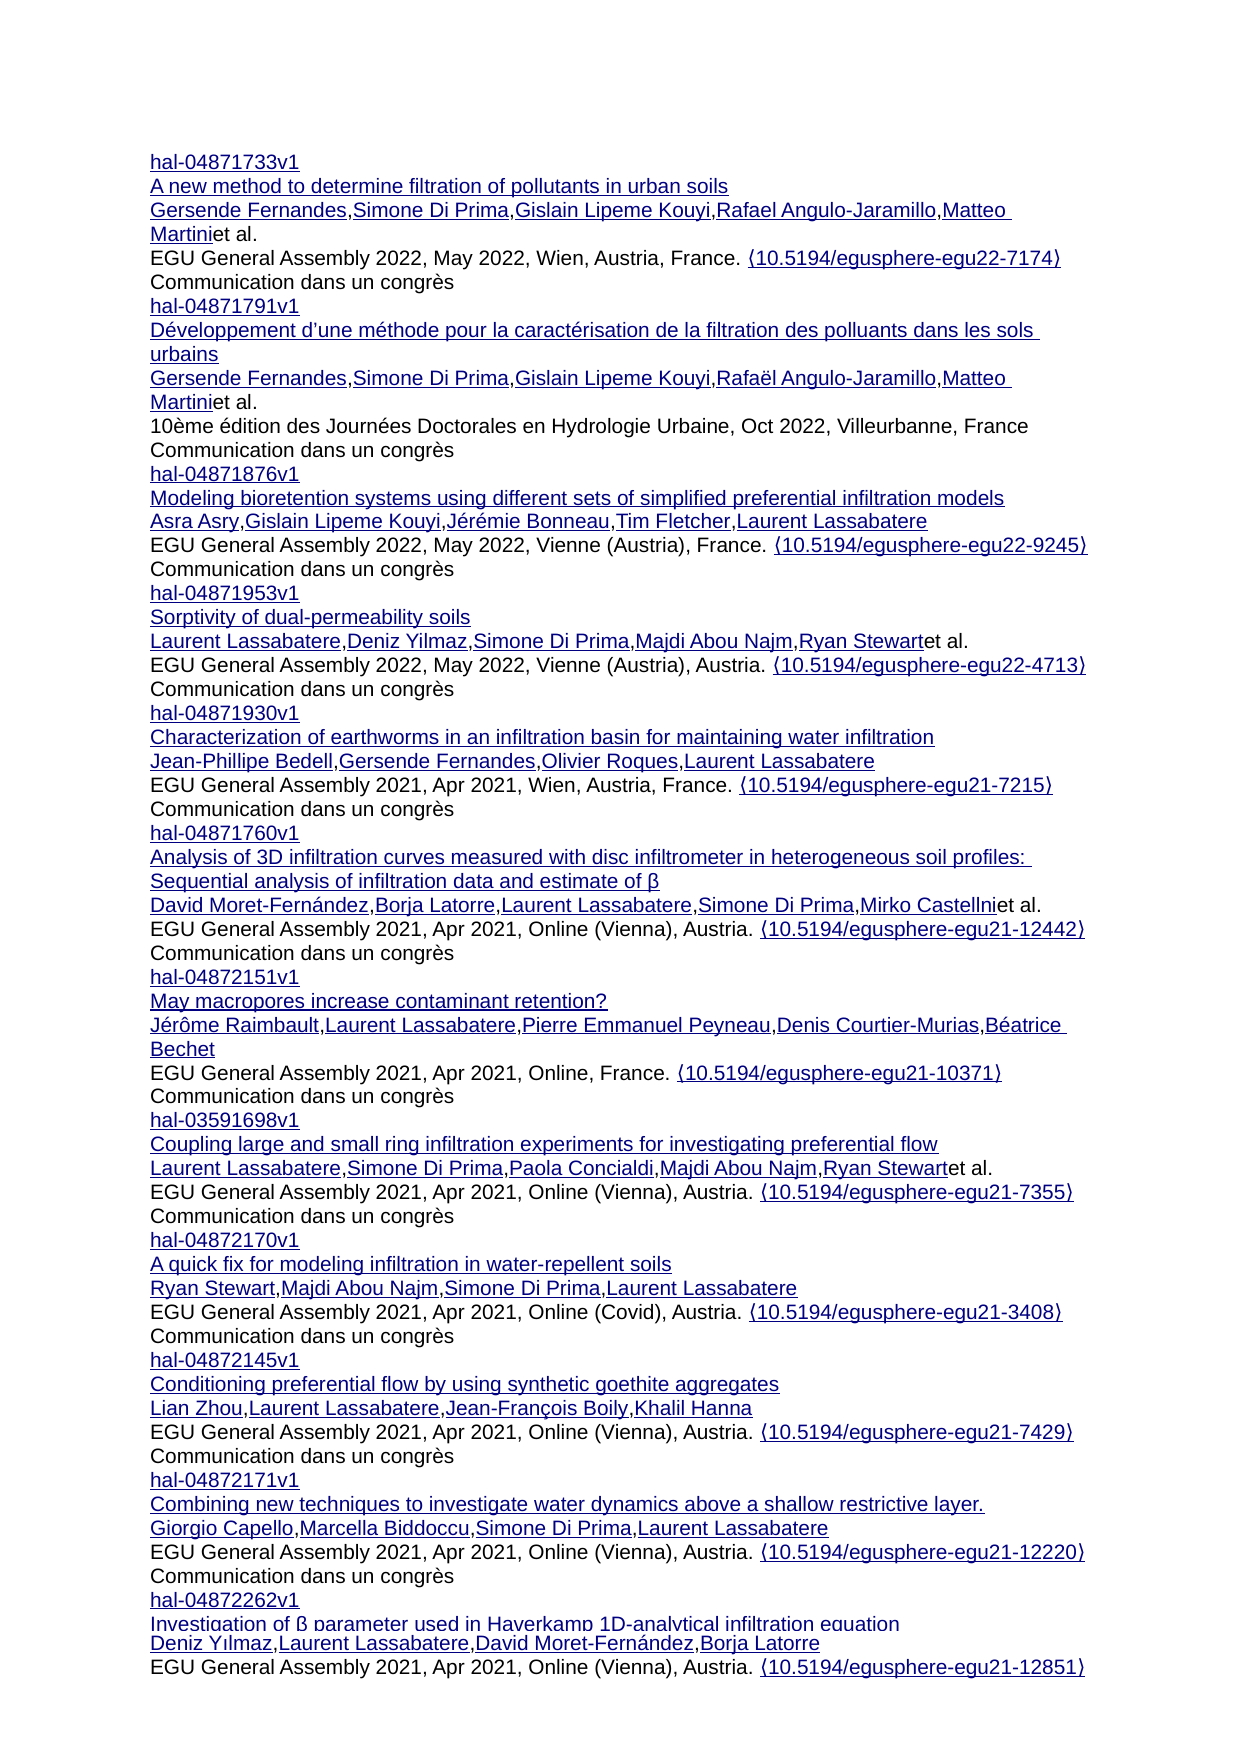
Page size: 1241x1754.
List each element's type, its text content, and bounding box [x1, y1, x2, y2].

table_cell Analysis of 3D infiltration curves measured with disc infiltrometer in heterogeneous soil profiles: Sequential analysis of infiltration data and estimate of β David Moret-Fernández,Borja Latorre,Laurent Lassabatere,Simone Di Prima,Mirko Castellniet al. EGU General Assembly 2021, Apr 2021, Online (Vienna), Austria. ⟨10.5194/egusphere-egu21-12442⟩ Communication dans un congrès hal-04872151v1 [150, 845, 1090, 988]
table_cell May macropores increase contaminant retention? Jérôme Raimbault,Laurent Lassabatere,Pierre Emmanuel Peyneau,Denis Courtier-Murias,Béatrice Bechet EGU General Assembly 2021, Apr 2021, Online, France. ⟨10.5194/egusphere-egu21-10371⟩ Communication dans un congrès hal-03591698v1 [150, 989, 1090, 1132]
table_cell A new method to determine filtration of pollutants in urban soils Gersende Fernandes,Simone Di Prima,Gislain Lipeme Kouyi,Rafael Angulo-Jaramillo,Matteo Martiniet al. EGU General Assembly 2022, May 2022, Wien, Austria, France. ⟨10.5194/egusphere-egu22-7174⟩ Communication dans un congrès hal-04871791v1 [150, 174, 1090, 318]
table_cell Développement d’une méthode pour la caractérisation de la filtration des polluants dans les sols urbains Gersende Fernandes,Simone Di Prima,Gislain Lipeme Kouyi,Rafaël Angulo-Jaramillo,Matteo Martiniet al. 10ème édition des Journées Doctorales en Hydrologie Urbaine, Oct 2022, Villeurbanne, France Communication dans un congrès hal-04871876v1 [150, 318, 1090, 485]
table_cell Modeling bioretention systems using different sets of simplified preferential infiltration models Asra Asry,Gislain Lipeme Kouyi,Jérémie Bonneau,Tim Fletcher,Laurent Lassabatere EGU General Assembly 2022, May 2022, Vienne (Austria), France. ⟨10.5194/egusphere-egu22-9245⟩ Communication dans un congrès hal-04871953v1 [150, 485, 1090, 605]
table_cell hal-04871733v1 [150, 150, 1090, 174]
table_cell A quick fix for modeling infiltration in water-repellent soils Ryan Stewart,Majdi Abou Najm,Simone Di Prima,Laurent Lassabatere EGU General Assembly 2021, Apr 2021, Online (Covid), Austria. ⟨10.5194/egusphere-egu21-3408⟩ Communication dans un congrès hal-04872145v1 [150, 1252, 1090, 1372]
table_cell Coupling large and small ring infiltration experiments for investigating preferential flow Laurent Lassabatere,Simone Di Prima,Paola Concialdi,Majdi Abou Najm,Ryan Stewartet al. EGU General Assembly 2021, Apr 2021, Online (Vienna), Austria. ⟨10.5194/egusphere-egu21-7355⟩ Communication dans un congrès hal-04872170v1 [150, 1132, 1090, 1252]
table_cell Characterization of earthworms in an infiltration basin for maintaining water infiltration Jean-Phillipe Bedell,Gersende Fernandes,Olivier Roques,Laurent Lassabatere EGU General Assembly 2021, Apr 2021, Wien, Austria, France. ⟨10.5194/egusphere-egu21-7215⟩ Communication dans un congrès hal-04871760v1 [150, 725, 1090, 845]
table_cell Sorptivity of dual-permeability soils Laurent Lassabatere,Deniz Yilmaz,Simone Di Prima,Majdi Abou Najm,Ryan Stewartet al. EGU General Assembly 2022, May 2022, Vienne (Austria), Austria. ⟨10.5194/egusphere-egu22-4713⟩ Communication dans un congrès hal-04871930v1 [150, 605, 1090, 725]
table_cell Conditioning preferential flow by using synthetic goethite aggregates Lian Zhou,Laurent Lassabatere,Jean-François Boily,Khalil Hanna EGU General Assembly 2021, Apr 2021, Online (Vienna), Austria. ⟨10.5194/egusphere-egu21-7429⟩ Communication dans un congrès hal-04872171v1 [150, 1372, 1090, 1492]
table_cell Investigation of β parameter used in Haverkamp 1D-analytical infiltration equation Deniz Yılmaz,Laurent Lassabatere,David Moret-Fernández,Borja Latorre EGU General Assembly 2021, Apr 2021, Online (Vienna), Austria. ⟨10.5194/egusphere-egu21-12851⟩ [150, 1611, 1090, 1679]
table_cell Combining new techniques to investigate water dynamics above a shallow restrictive layer. Giorgio Capello,Marcella Biddoccu,Simone Di Prima,Laurent Lassabatere EGU General Assembly 2021, Apr 2021, Online (Vienna), Austria. ⟨10.5194/egusphere-egu21-12220⟩ Communication dans un congrès hal-04872262v1 [150, 1492, 1090, 1611]
